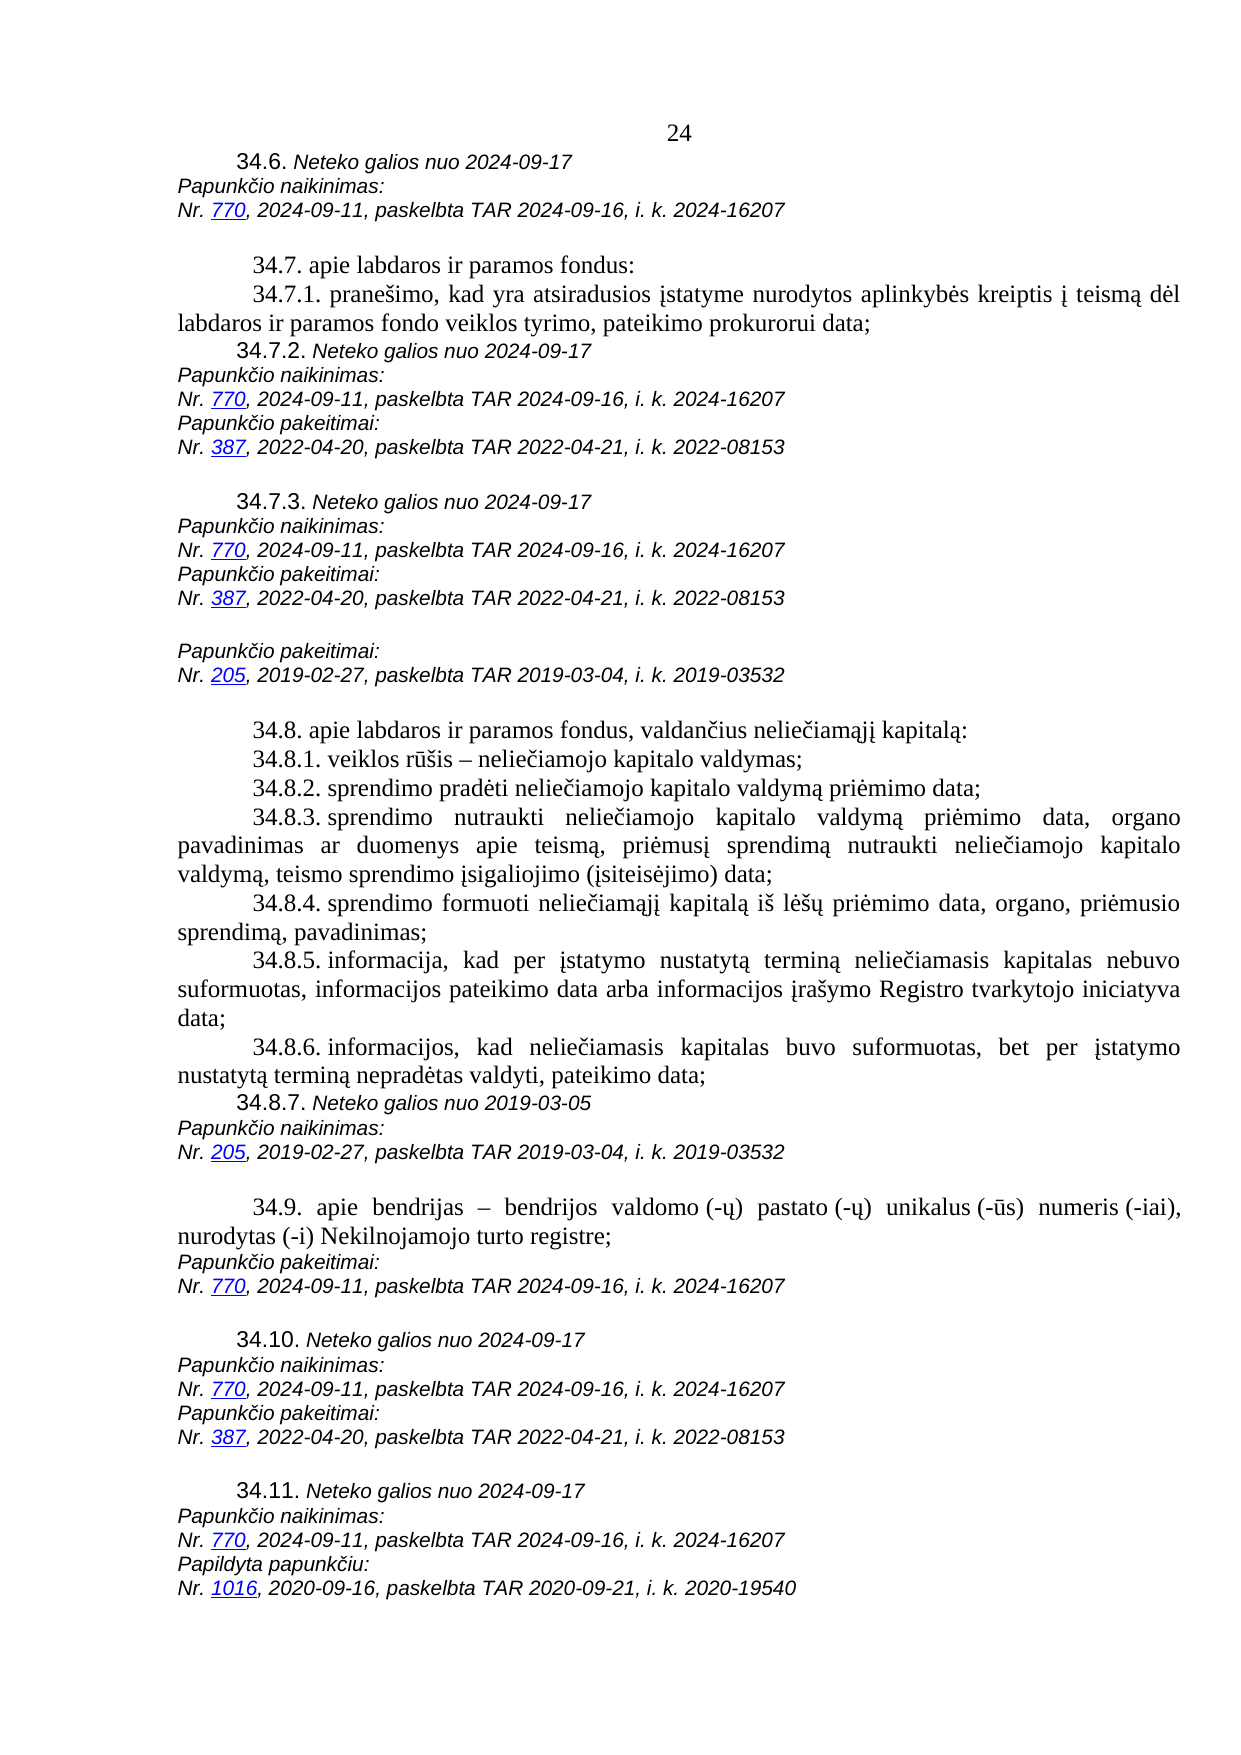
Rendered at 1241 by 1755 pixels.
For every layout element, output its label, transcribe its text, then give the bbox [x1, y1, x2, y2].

text 34.8.6. informacijos, kad neliečiamasis kapitalas buvo suformuotas, bet per įstatymo nustatytą terminą nepradėtas valdyti, pateikimo data; [177, 1032, 1181, 1089]
text Nr. 770, 2024-09-11, paskelbta TAR 2024-09-16, i. k. 2024-16207 [177, 1377, 1181, 1401]
text 34.7.1. pranešimo, kad yra atsiradusios įstatyme nurodytos aplinkybės kreiptis į teismą dėl labdaros ir paramos fondo veiklos tyrimo, pateikimo prokurorui data; [177, 279, 1181, 337]
text 34.8.5. informacija, kad per įstatymo nustatytą terminą neliečiamasis kapitalas nebuvo suformuotas, informacijos pateikimo data arba informacijos įrašymo Registro tvarkytojo iniciatyva data; [177, 945, 1181, 1032]
text Papildyta papunkčiu: [177, 1552, 1181, 1576]
text Papunkčio naikinimas: [177, 1353, 1181, 1377]
text 34.8.1. veiklos rūšis – neliečiamojo kapitalo valdymas; [177, 744, 1181, 773]
text 34.7.3. Neteko galios nuo 2024-09-17 [177, 488, 1181, 514]
text 34.11. Neteko galios nuo 2024-09-17 [177, 1477, 1181, 1504]
text Nr. 770, 2024-09-11, paskelbta TAR 2024-09-16, i. k. 2024-16207 [177, 198, 1181, 222]
text 34.7.2. Neteko galios nuo 2024-09-17 [177, 337, 1181, 363]
text Nr. 770, 2024-09-11, paskelbta TAR 2024-09-16, i. k. 2024-16207 [177, 1274, 1181, 1298]
text Nr. 387, 2022-04-20, paskelbta TAR 2022-04-21, i. k. 2022-08153 [177, 435, 1181, 459]
text 34.8.3. sprendimo nutraukti neliečiamojo kapitalo valdymą priėmimo data, organo pavadinimas ar duomenys apie teismą, priėmusį sprendimą nutraukti neliečiamojo kapitalo valdymą, teismo sprendimo įsigaliojimo (įsiteisėjimo) data; [177, 802, 1181, 888]
text Papunkčio pakeitimai: [177, 1250, 1181, 1274]
text Papunkčio pakeitimai: [177, 411, 1181, 435]
text Nr. 1016, 2020-09-16, paskelbta TAR 2020-09-21, i. k. 2020-19540 [177, 1576, 1181, 1599]
text 34.6. Neteko galios nuo 2024-09-17 [177, 148, 1181, 174]
text Nr. 770, 2024-09-11, paskelbta TAR 2024-09-16, i. k. 2024-16207 [177, 538, 1181, 562]
text 34.7. apie labdaros ir paramos fondus: [177, 251, 1181, 279]
text Papunkčio naikinimas: [177, 1116, 1181, 1139]
text Papunkčio pakeitimai: [177, 1401, 1181, 1424]
text Papunkčio pakeitimai: [177, 562, 1181, 586]
text 34.8. apie labdaros ir paramos fondus, valdančius neliečiamąjį kapitalą: [177, 715, 1181, 744]
text Papunkčio naikinimas: [177, 174, 1181, 198]
text Papunkčio pakeitimai: [177, 639, 1181, 663]
text Papunkčio naikinimas: [177, 1504, 1181, 1528]
text 34.10. Neteko galios nuo 2024-09-17 [177, 1326, 1181, 1353]
text Nr. 205, 2019-02-27, paskelbta TAR 2019-03-04, i. k. 2019-03532 [177, 663, 1181, 687]
text Papunkčio naikinimas: [177, 363, 1181, 387]
text 34.8.7. Neteko galios nuo 2019-03-05 [177, 1089, 1181, 1116]
text 34.8.4. sprendimo formuoti neliečiamąjį kapitalą iš lėšų priėmimo data, organo, priėmusio sprendimą, pavadinimas; [177, 888, 1181, 945]
text Papunkčio naikinimas: [177, 514, 1181, 538]
text Nr. 770, 2024-09-11, paskelbta TAR 2024-09-16, i. k. 2024-16207 [177, 1528, 1181, 1552]
text 34.8.2. sprendimo pradėti neliečiamojo kapitalo valdymą priėmimo data; [177, 773, 1181, 802]
text 34.9. apie bendrijas – bendrijos valdomo (-ų) pastato (-ų) unikalus (-ūs) numeris (-iai), nurodytas (-i) Nekilnojamojo turto registre; [177, 1192, 1181, 1250]
text Nr. 205, 2019-02-27, paskelbta TAR 2019-03-04, i. k. 2019-03532 [177, 1139, 1181, 1163]
text Nr. 387, 2022-04-20, paskelbta TAR 2022-04-21, i. k. 2022-08153 [177, 1424, 1181, 1448]
text Nr. 770, 2024-09-11, paskelbta TAR 2024-09-16, i. k. 2024-16207 [177, 387, 1181, 411]
text Nr. 387, 2022-04-20, paskelbta TAR 2022-04-21, i. k. 2022-08153 [177, 586, 1181, 610]
